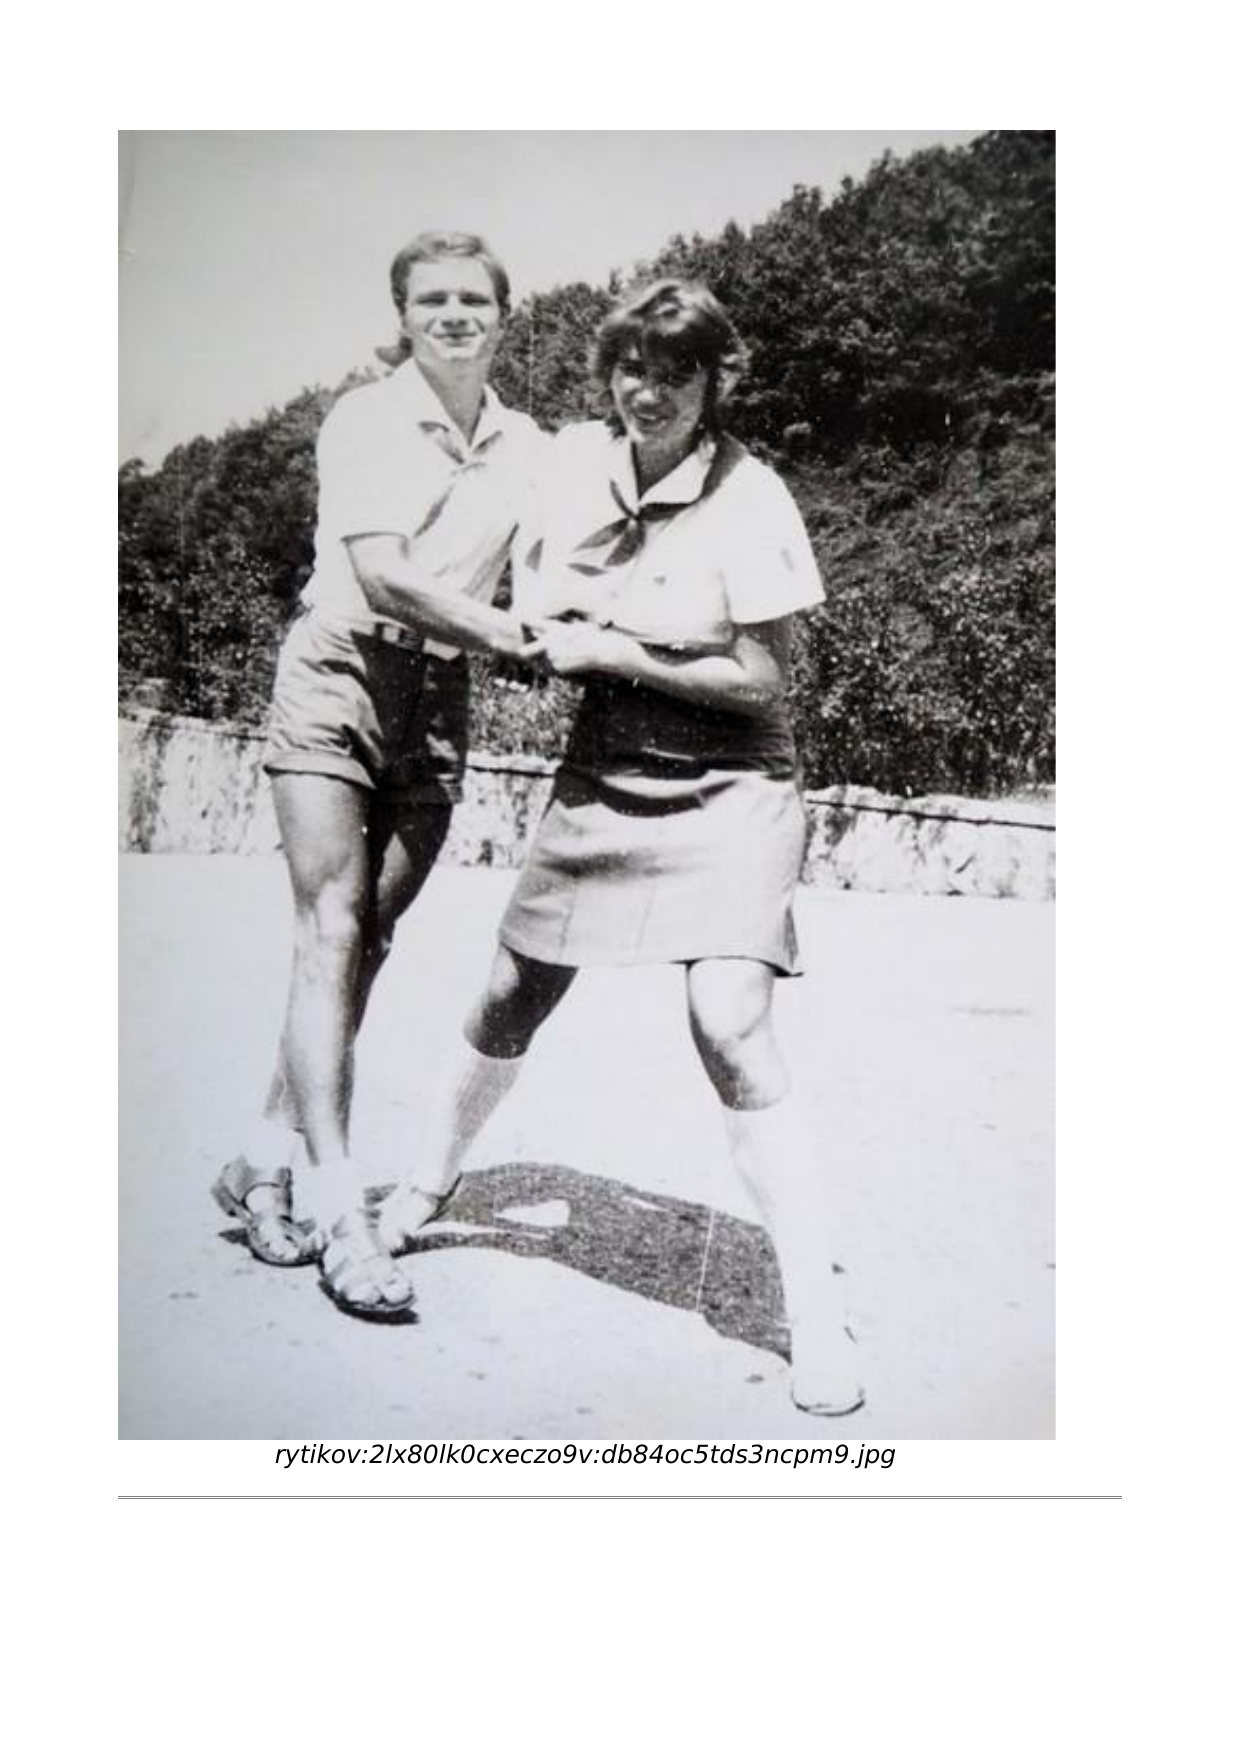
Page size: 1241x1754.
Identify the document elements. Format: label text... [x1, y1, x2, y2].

picture [118, 130, 1056, 1440]
text rytikov:2lx80lk0cxeczo9v:db84oc5tds3ncpm9.jpg [118, 1440, 1056, 1469]
